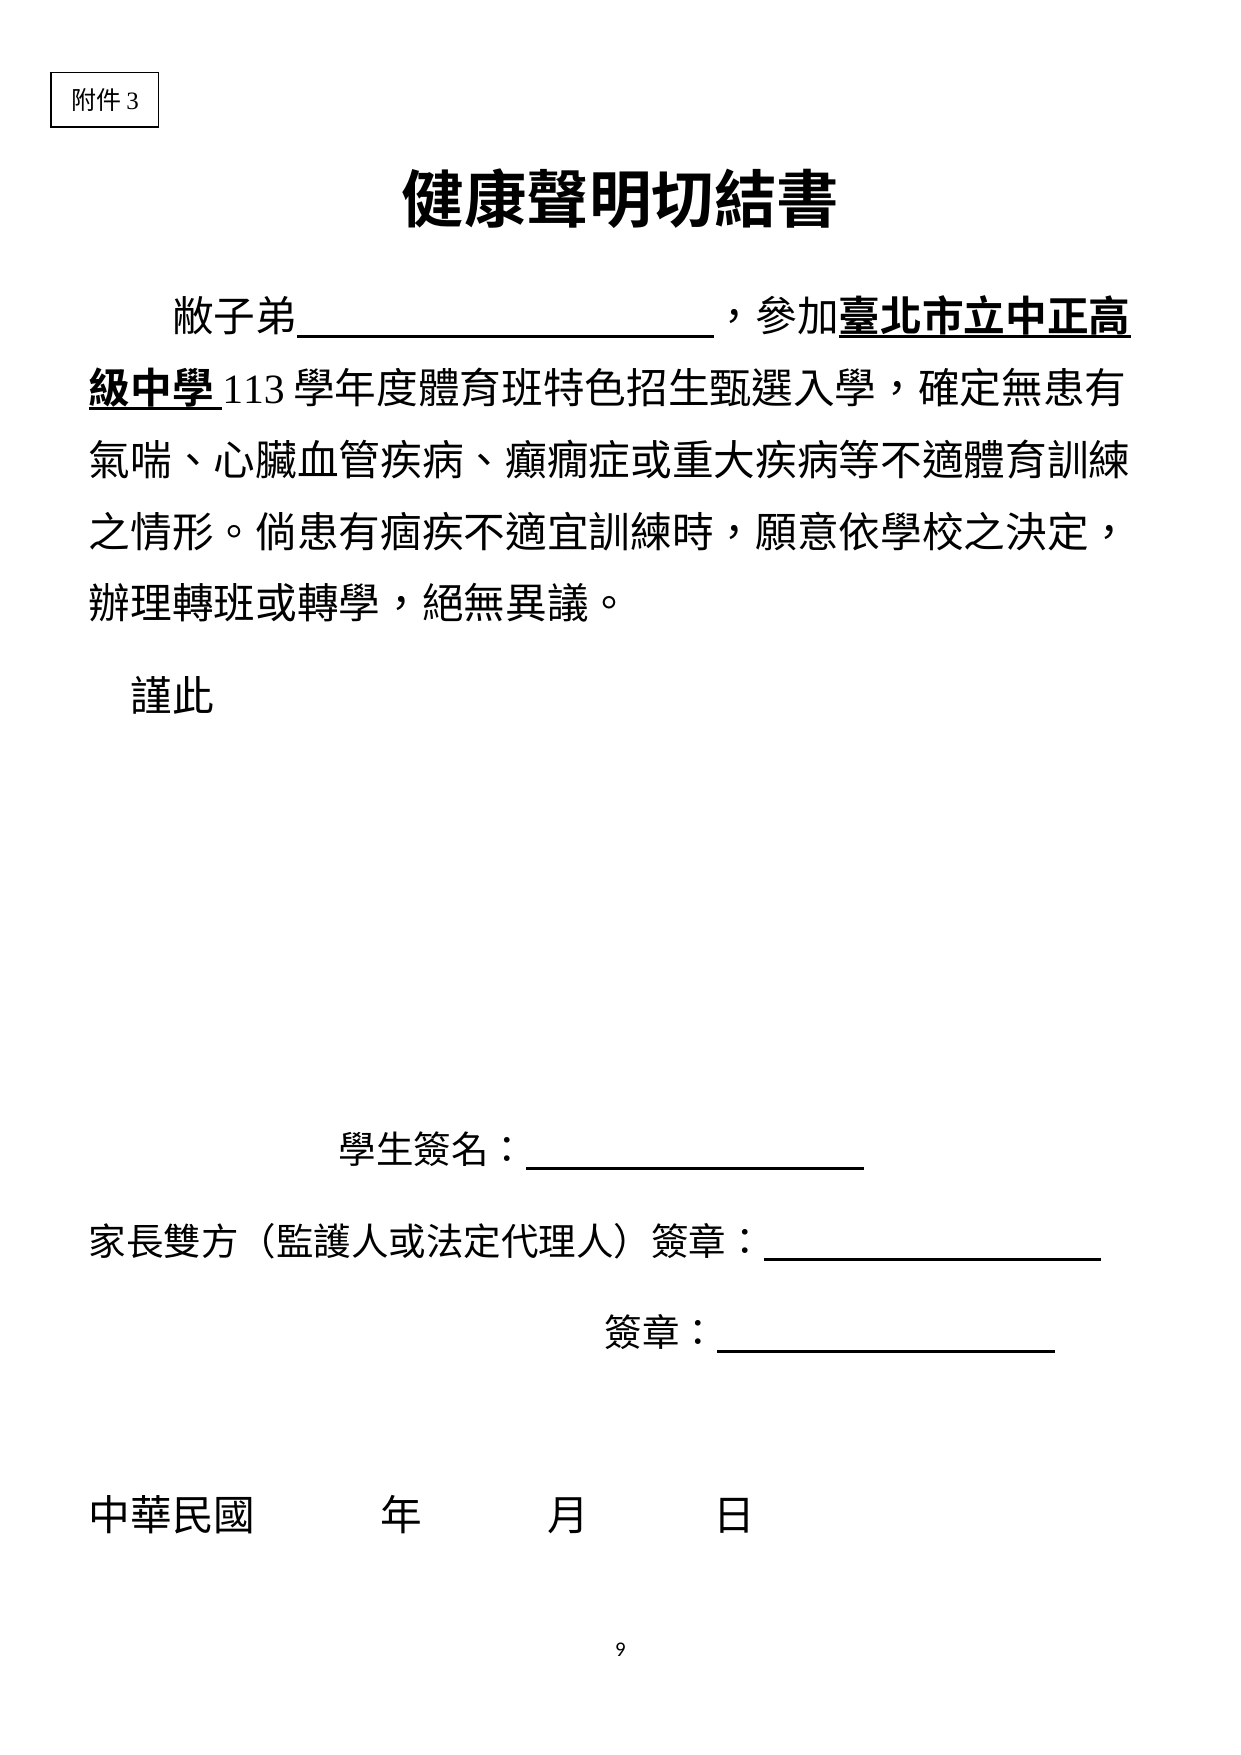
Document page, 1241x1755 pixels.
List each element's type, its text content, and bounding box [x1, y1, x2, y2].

text 健康聲明切結書 [89, 123, 1152, 248]
text 謹此 [89, 651, 1152, 714]
text 中華民國 年 月 日 [89, 1471, 1152, 1533]
text 敝子弟 ，參加臺北市立中正高級中學113學年度體育班特色招生甄選入學，確定無患有氣喘、心臟血管疾病、癲癇症或重大疾病等不適體育訓練之情形。倘患有痼疾不適宜訓練時，願意依學校之決定，辦理轉班或轉學，絕無異議。 [89, 272, 1152, 622]
text 附件3 [67, 81, 143, 117]
text 簽章： [89, 1289, 1152, 1351]
text [52, 73, 158, 126]
text 學生簽名： [89, 1106, 1152, 1168]
text 家長雙方（監護人或法定代理人）簽章： [89, 1197, 1152, 1260]
